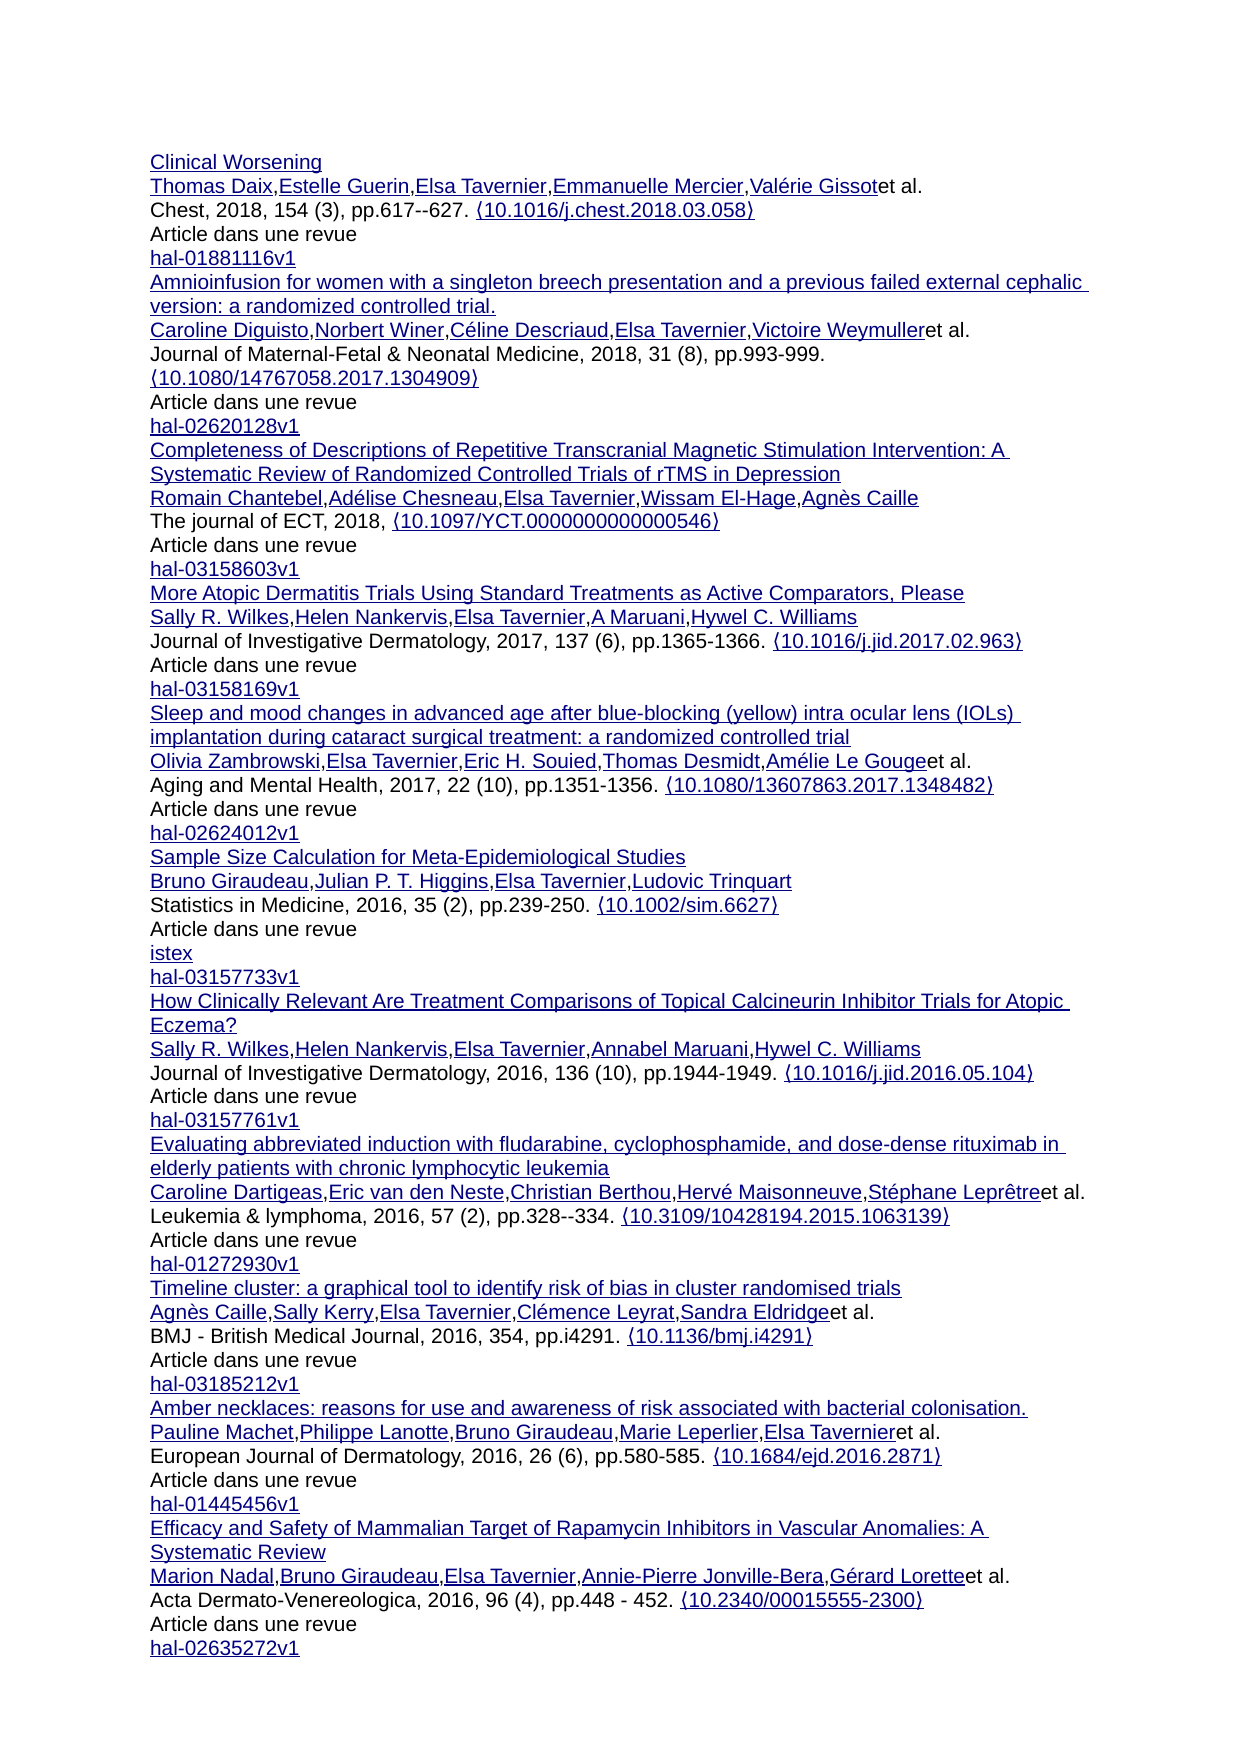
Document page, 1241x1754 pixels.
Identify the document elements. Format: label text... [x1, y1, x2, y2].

table_cell Evaluating abbreviated induction with fludarabine, cyclophosphamide, and dose-dense rituximab in elderly patients with chronic lymphocytic leukemia Caroline Dartigeas,Eric van den Neste,Christian Berthou,Hervé Maisonneuve,Stéphane Leprêtreet al. Leukemia & lymphoma, 2016, 57 (2), pp.328--334. ⟨10.3109/10428194.2015.1063139⟩ Article dans une revue hal-01272930v1 [150, 1132, 1090, 1276]
table_cell Completeness of Descriptions of Repetitive Transcranial Magnetic Stimulation Intervention: A Systematic Review of Randomized Controlled Trials of rTMS in Depression Romain Chantebel,Adélise Chesneau,Elsa Tavernier,Wissam El-Hage,Agnès Caille The journal of ECT, 2018, ⟨10.1097/YCT.0000000000000546⟩ Article dans une revue hal-03158603v1 [150, 438, 1090, 581]
table_cell Multicentric Standardized Flow Cytometry Routine Assessment of Patients With Sepsis to Predict Clinical Worsening Thomas Daix,Estelle Guerin,Elsa Tavernier,Emmanuelle Mercier,Valérie Gissotet al. Chest, 2018, 154 (3), pp.617--627. ⟨10.1016/j.chest.2018.03.058⟩ Article dans une revue hal-01881116v1 [150, 150, 1090, 270]
table_cell Sample Size Calculation for Meta-Epidemiological Studies Bruno Giraudeau,Julian P. T. Higgins,Elsa Tavernier,Ludovic Trinquart Statistics in Medicine, 2016, 35 (2), pp.239-250. ⟨10.1002/sim.6627⟩ Article dans une revue istex hal-03157733v1 [150, 845, 1090, 988]
table_cell How Clinically Relevant Are Treatment Comparisons of Topical Calcineurin Inhibitor Trials for Atopic Eczema? Sally R. Wilkes,Helen Nankervis,Elsa Tavernier,Annabel Maruani,Hywel C. Williams Journal of Investigative Dermatology, 2016, 136 (10), pp.1944-1949. ⟨10.1016/j.jid.2016.05.104⟩ Article dans une revue hal-03157761v1 [150, 989, 1090, 1132]
table_cell More Atopic Dermatitis Trials Using Standard Treatments as Active Comparators, Please Sally R. Wilkes,Helen Nankervis,Elsa Tavernier,A Maruani,Hywel C. Williams Journal of Investigative Dermatology, 2017, 137 (6), pp.1365-1366. ⟨10.1016/j.jid.2017.02.963⟩ Article dans une revue hal-03158169v1 [150, 581, 1090, 701]
table_cell Timeline cluster: a graphical tool to identify risk of bias in cluster randomised trials Agnès Caille,Sally Kerry,Elsa Tavernier,Clémence Leyrat,Sandra Eldridgeet al. BMJ - British Medical Journal, 2016, 354, pp.i4291. ⟨10.1136/bmj.i4291⟩ Article dans une revue hal-03185212v1 [150, 1276, 1090, 1396]
table_cell Amber necklaces: reasons for use and awareness of risk associated with bacterial colonisation. Pauline Machet,Philippe Lanotte,Bruno Giraudeau,Marie Leperlier,Elsa Tavernieret al. European Journal of Dermatology, 2016, 26 (6), pp.580-585. ⟨10.1684/ejd.2016.2871⟩ Article dans une revue hal-01445456v1 [150, 1396, 1090, 1516]
table_cell Sleep and mood changes in advanced age after blue-blocking (yellow) intra ocular lens (IOLs) implantation during cataract surgical treatment: a randomized controlled trial Olivia Zambrowski,Elsa Tavernier,Eric H. Souied,Thomas Desmidt,Amélie Le Gougeet al. Aging and Mental Health, 2017, 22 (10), pp.1351-1356. ⟨10.1080/13607863.2017.1348482⟩ Article dans une revue hal-02624012v1 [150, 701, 1090, 845]
table_cell Amnioinfusion for women with a singleton breech presentation and a previous failed external cephalic version: a randomized controlled trial. Caroline Diguisto,Norbert Winer,Céline Descriaud,Elsa Tavernier,Victoire Weymulleret al. Journal of Maternal-Fetal & Neonatal Medicine, 2018, 31 (8), pp.993-999. ⟨10.1080/14767058.2017.1304909⟩ Article dans une revue hal-02620128v1 [150, 270, 1090, 437]
table_cell Efficacy and Safety of Mammalian Target of Rapamycin Inhibitors in Vascular Anomalies: A Systematic Review Marion Nadal,Bruno Giraudeau,Elsa Tavernier,Annie-Pierre Jonville-Bera,Gérard Loretteet al. Acta Dermato-Venereologica, 2016, 96 (4), pp.448 - 452. ⟨10.2340/00015555-2300⟩ Article dans une revue hal-02635272v1 [150, 1516, 1090, 1659]
